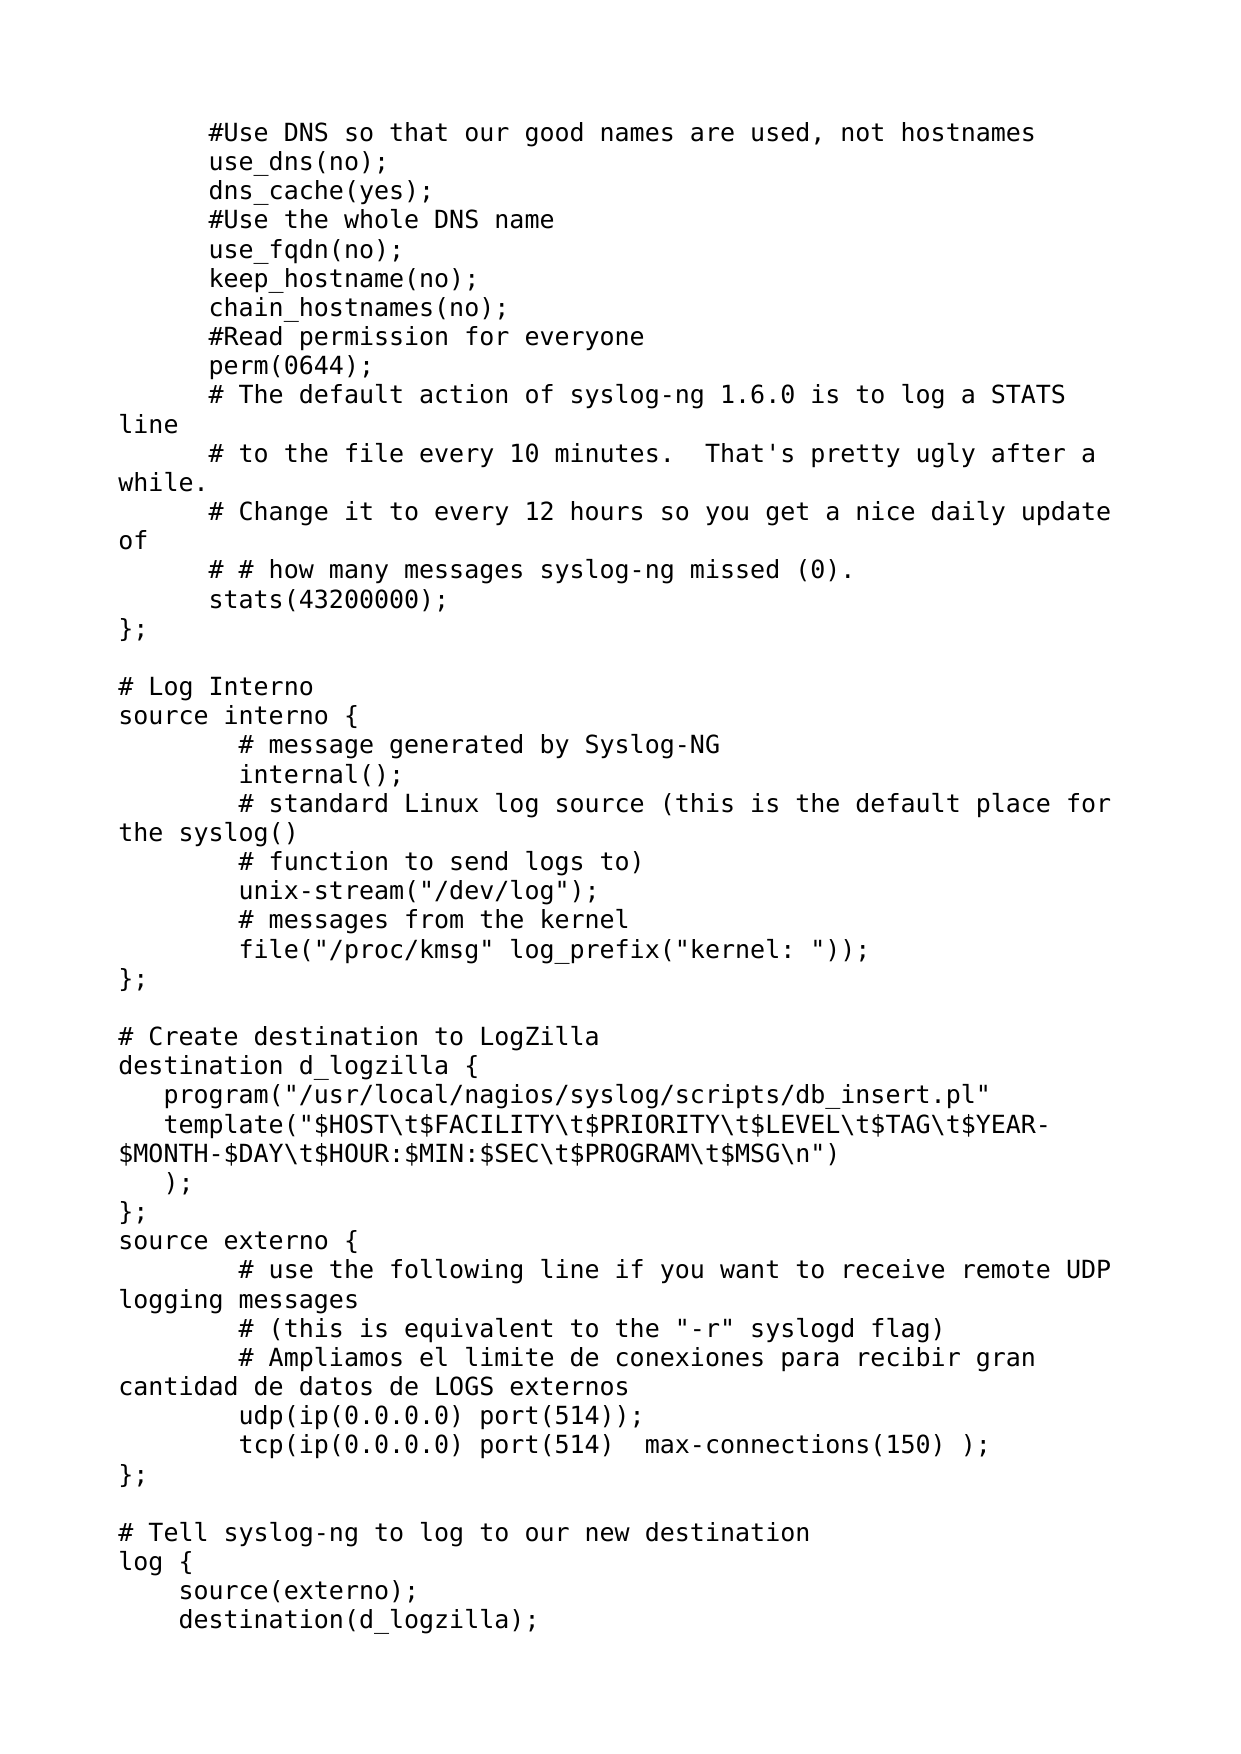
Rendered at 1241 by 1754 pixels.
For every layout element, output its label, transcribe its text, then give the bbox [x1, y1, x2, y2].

text #Use DNS so that our good names are used, not hostnames use_dns(no); dns_cache(yes); #Use the whole DNS name use_fqdn(no); keep_hostname(no); chain_hostnames(no); #Read permission for everyone perm(0644); # The default action of syslog-ng 1.6.0 is to log a STATS line # to the file every 10 minutes. That's pretty ugly after a while. # Change it to every 12 hours so you get a nice daily update of # # how many messages syslog-ng missed (0). stats(43200000); }; # Log Interno source interno { # message generated by Syslog-NG internal(); # standard Linux log source (this is the default place for the syslog() # function to send logs to) unix-stream("/dev/log"); # messages from the kernel file("/proc/kmsg" log_prefix("kernel: ")); }; # Create destination to LogZilla destination d_logzilla { program("/usr/local/nagios/syslog/scripts/db_insert.pl" template("$HOST\t$FACILITY\t$PRIORITY\t$LEVEL\t$TAG\t$YEAR-$MONTH-$DAY\t$HOUR:$MIN:$SEC\t$PROGRAM\t$MSG\n") ); }; source externo { # use the following line if you want to receive remote UDP logging messages # (this is equivalent to the "-r" syslogd flag) # Ampliamos el limite de conexiones para recibir gran cantidad de datos de LOGS externos udp(ip(0.0.0.0) port(514)); tcp(ip(0.0.0.0) port(514) max-connections(150) ); }; # Tell syslog-ng to log to our new destination log { source(externo); destination(d_logzilla); [118, 118, 1122, 1635]
